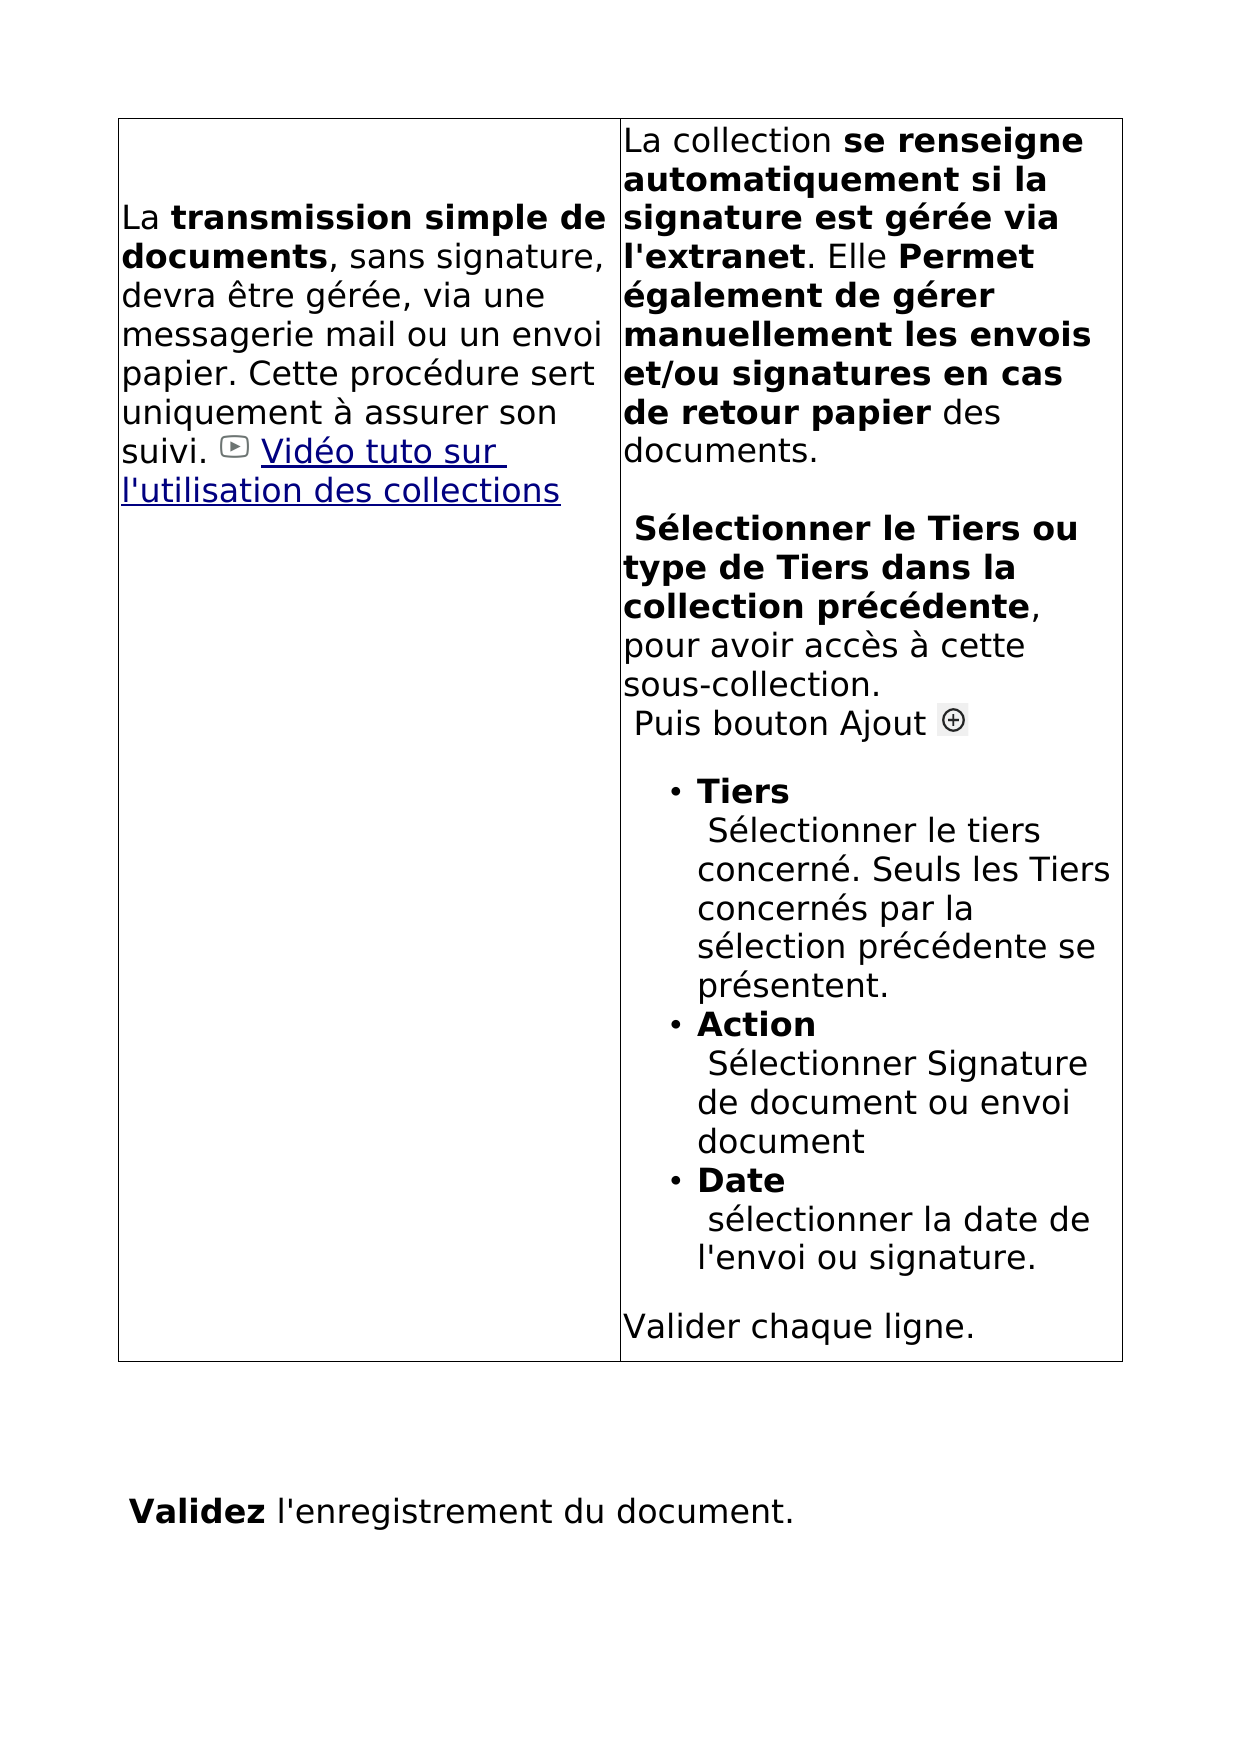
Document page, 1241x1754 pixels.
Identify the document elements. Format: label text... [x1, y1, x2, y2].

table_header La transmission simple de documents, sans signature, devra être gérée, via une messagerie mail ou un envoi papier. Cette procédure sert uniquement à assurer son suivi. Vidéo tuto sur l'utilisation des collections [119, 119, 620, 1361]
picture [218, 432, 251, 464]
table_header La collection se renseigne automatiquement si la signature est gérée via l'extranet. Elle Permet également de gérer manuellement les envois et/ou signatures en cas de retour papier des documents. Sélectionner le Tiers ou type de Tiers dans la collection précédente, pour avoir accès à cette sous-collection. Puis bouton Ajout Tiers Sélectionner le tiers concerné. Seuls les Tiers concernés par la sélection précédente se présentent. Action Sélectionner Signature de document ou envoi document Date sélectionner la date de l'envoi ou signature. Valider chaque ligne. [621, 119, 1122, 1361]
picture [937, 703, 969, 736]
text Validez l'enregistrement du document. [118, 1376, 1122, 1609]
